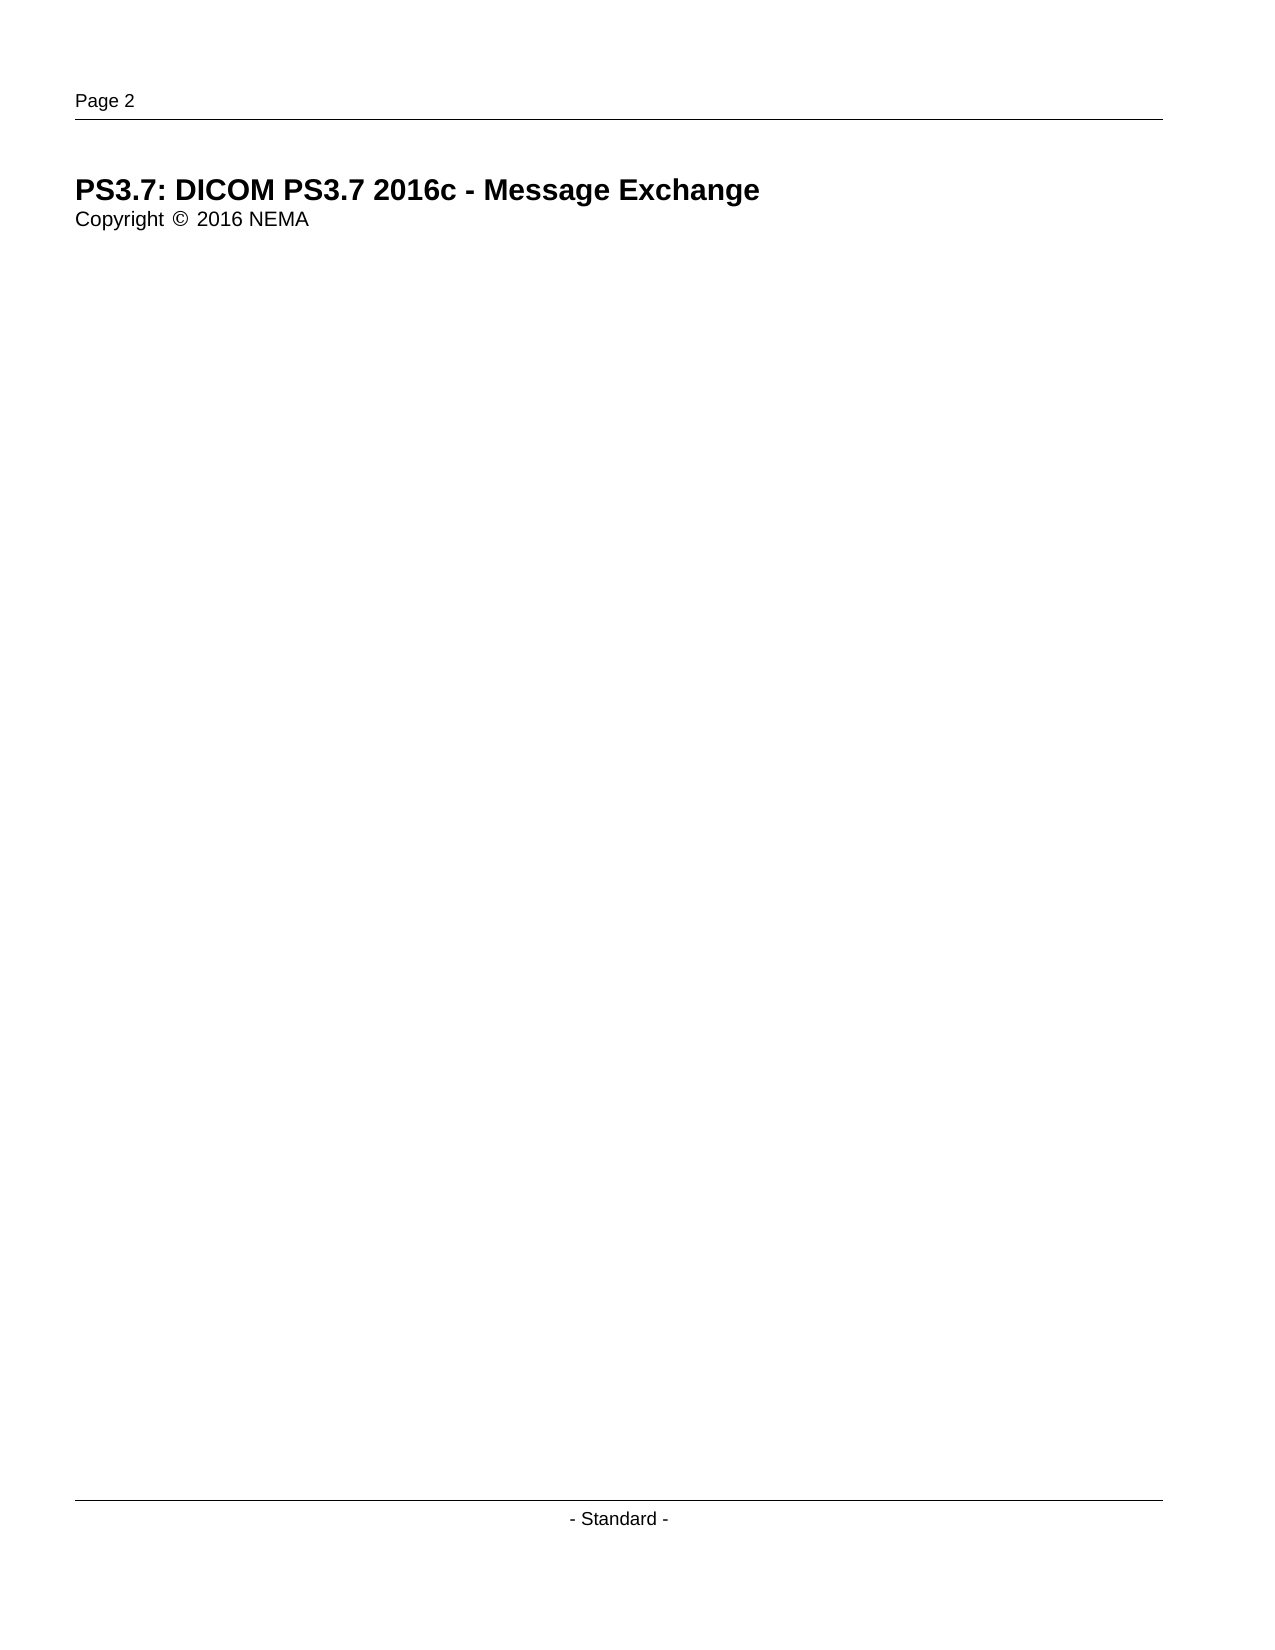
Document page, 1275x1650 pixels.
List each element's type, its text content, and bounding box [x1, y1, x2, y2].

text Copyright © 2016 NEMA [75, 207, 1162, 232]
text PS3.7: DICOM PS3.7 2016c - Message Exchange [75, 172, 1162, 207]
